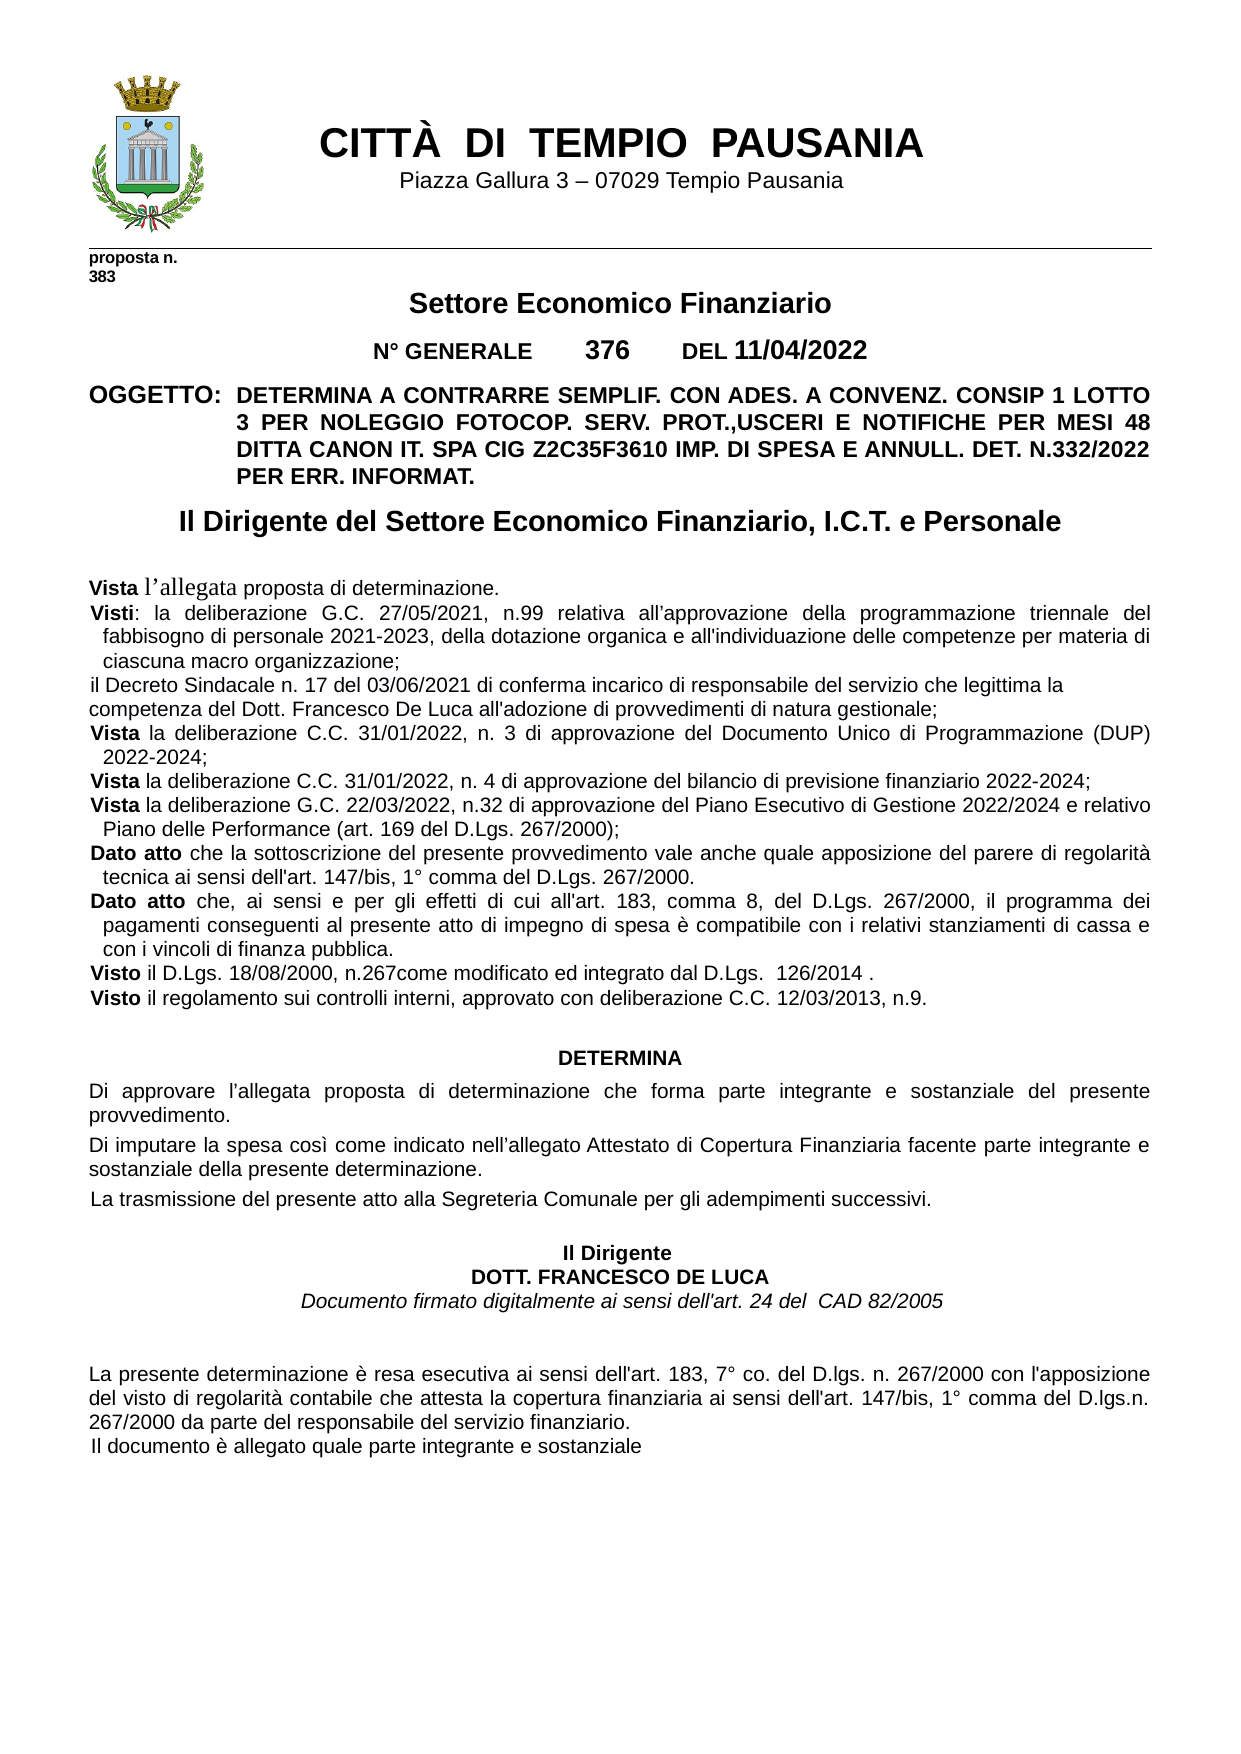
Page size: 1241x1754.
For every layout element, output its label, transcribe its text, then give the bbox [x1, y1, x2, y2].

subtitle DETERMINA [88, 1045, 1152, 1069]
text Vista la deliberazione C.C. 31/01/2022, n. 3 di approvazione del Documento Unico di Programmazione (DUP) 2022-2024; [90, 721, 1152, 769]
text 383 [88, 267, 1152, 286]
text Dato atto che la sottoscrizione del presente provvedimento vale anche quale apposizione del parere di regolarità tecnica ai sensi dell'art. 147/bis, 1° comma del D.Lgs. 267/2000. [90, 841, 1152, 889]
picture [92, 75, 204, 233]
text CITTÀ DI TEMPIO PAUSANIA [204, 119, 1152, 167]
text Piazza Gallura 3 – 07029 Tempio Pausania [204, 167, 1152, 194]
text il Decreto Sindacale n. 17 del 03/06/2021 di conferma incarico di responsabile del servizio che legittima la [90, 673, 1152, 697]
list Il documento è allegato quale parte integrante e sostanziale [91, 1434, 1152, 1458]
text Vista la deliberazione C.C. 31/01/2022, n. 4 di approvazione del bilancio di previsione finanziario 2022-2024; [90, 769, 1152, 793]
text Il Dirigente del Settore Economico Finanziario, I.C.T. e Personale [88, 504, 1152, 538]
text Di approvare l’allegata proposta di determinazione che forma parte integrante e sostanziale del presente provvedimento. [88, 1079, 1152, 1127]
text Il Dirigente [88, 1241, 1152, 1265]
text Vista l’allegata proposta di determinazione. [88, 571, 1048, 600]
text DOTT. FRANCESCO DE LUCA [88, 1265, 1152, 1289]
text N° GENERALE 376 DEL 11/04/2022 [88, 334, 1152, 365]
text Dato atto che, ai sensi e per gli effetti di cui all'art. 183, comma 8, del D.Lgs. 267/2000, il programma dei pagamenti conseguenti al presente atto di impegno di spesa è compatibile con i relativi stanziamenti di cassa e con i vincoli di finanza pubblica. [90, 889, 1152, 961]
text Visti: la deliberazione G.C. 27/05/2021, n.99 relativa all’approvazione della programmazione triennale del fabbisogno di personale 2021-2023, della dotazione organica e all'individuazione delle competenze per materia di ciascuna macro organizzazione; [90, 600, 1152, 673]
text Visto il D.Lgs. 18/08/2000, n.267come modificato ed integrato dal D.Lgs. 126/2014 . [90, 961, 1152, 985]
text Di imputare la spesa così come indicato nell’allegato Attestato di Copertura Finanziaria facente parte integrante e sostanziale della presente determinazione. [88, 1133, 1152, 1181]
text competenza del Dott. Francesco De Luca all'adozione di provvedimenti di natura gestionale; [88, 697, 1152, 721]
text Documento firmato digitalmente ai sensi dell'art. 24 del CAD 82/2005 [88, 1289, 1158, 1313]
text Vista la deliberazione G.C. 22/03/2022, n.32 di approvazione del Piano Esecutivo di Gestione 2022/2024 e relativo Piano delle Performance (art. 169 del D.Lgs. 267/2000); [90, 793, 1152, 841]
text OGGETTO: DETERMINA A CONTRARRE SEMPLIF. CON ADES. A CONVENZ. CONSIP 1 LOTTO 3 PER NOLEGGIO FOTOCOP. SERV. PROT.,USCERI E NOTIFICHE PER MESI 48 DITTA CANON IT. SPA CIG Z2C35F3610 IMP. DI SPESA E ANNULL. DET. N.332/2022 PER ERR. INFORMAT. [88, 379, 1152, 490]
text Settore Economico Finanziario [88, 286, 1152, 319]
text La trasmissione del presente atto alla Segreteria Comunale per gli adempimenti successivi. [90, 1187, 1152, 1211]
text Visto il regolamento sui controlli interni, approvato con deliberazione C.C. 12/03/2013, n.9. [90, 985, 1152, 1009]
text proposta n. [88, 248, 1152, 267]
text La presente determinazione è resa esecutiva ai sensi dell'art. 183, 7° co. del D.lgs. n. 267/2000 con l'apposizione del visto di regolarità contabile che attesta la copertura finanziaria ai sensi dell'art. 147/bis, 1° comma del D.lgs.n. 267/2000 da parte del responsabile del servizio finanziario. [88, 1361, 1152, 1434]
